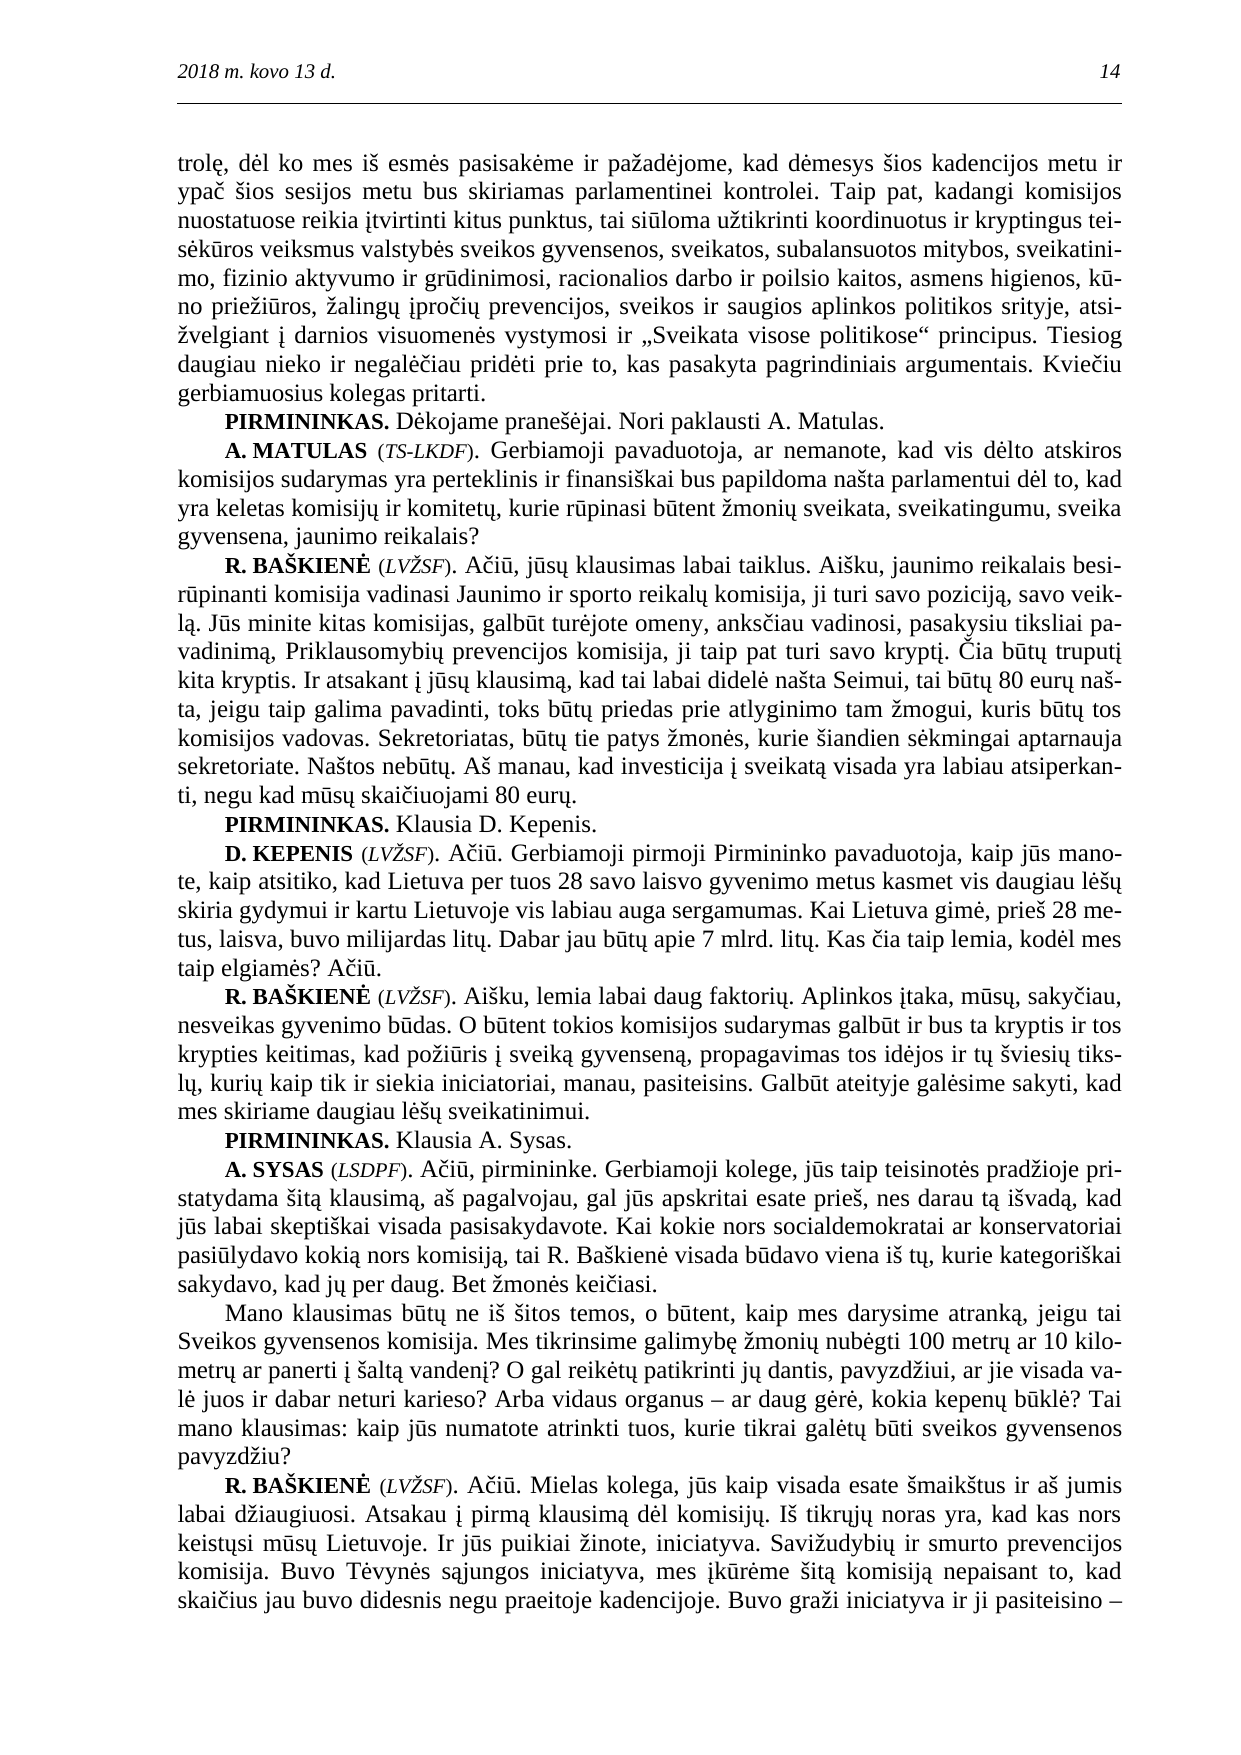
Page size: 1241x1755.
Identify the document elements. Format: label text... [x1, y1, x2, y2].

text R. BAŠKIENĖ (LVŽSF). Ačiū. Mie­las ko­le­ga, jūs kaip vi­sa­da esa­te šmaikš­tus ir aš ju­mis la­bai džiau­giuo­si. At­sa­kau į pir­mą klau­si­mą dėl ko­mi­si­jų. Iš tik­rų­jų no­ras yra, kad kas nors keis­tų­si mū­sų Lie­tu­vo­je. Ir jūs pui­kiai ži­no­te, ini­cia­ty­va. Sa­vi­žu­dy­bių ir smur­to pre­ven­ci­jos ko­mi­si­ja. Bu­vo Tė­vy­nės są­jun­gos ini­cia­ty­va, mes įkū­rė­me ši­tą ko­mi­si­ją nepaisant to, kad skai­čius jau bu­vo di­des­nis ne­gu pra­ei­to­je ka­den­ci­jo­je. Bu­vo gra­ži ini­cia­ty­va ir ji pa­si­tei­si­no – [177, 1470, 1122, 1614]
text R. BAŠKIENĖ (LVŽSF). Aiš­ku, le­mia la­bai daug fak­to­rių. Ap­lin­kos įta­ka, mū­sų, sa­ky­čiau, ne­svei­kas gy­ve­ni­mo bū­das. O bū­tent to­kios ko­mi­si­jos su­da­ry­mas gal­būt ir bus ta kryp­tis ir tos kryp­ties kei­ti­mas, kad po­žiū­ris į svei­ką gy­ven­se­ną, pro­pa­ga­vi­mas tos idė­jos ir tų švie­sių tiks­lų, ku­rių kaip tik ir sie­kia ini­cia­to­riai, ma­nau, pa­si­tei­sins. Gal­būt at­ei­ty­je ga­lė­si­me sa­ky­ti, kad mes ski­ria­me dau­giau lė­šų svei­ka­ti­ni­mui. [177, 981, 1122, 1125]
text PIRMININKAS. Klau­sia A. Sy­sas. [177, 1125, 1122, 1154]
text R. BAŠKIENĖ (LVŽSF). Ačiū, jū­sų klau­si­mas la­bai taik­lus. Aiš­ku, jau­ni­mo rei­ka­lais be­si­rū­pi­nan­ti ko­mi­si­ja va­di­na­si Jau­ni­mo ir spor­to rei­ka­lų ko­mi­si­ja, ji tu­ri sa­vo po­zi­ci­ją, sa­vo veik­lą. Jūs mi­ni­te ki­tas ko­mi­si­jas, gal­būt tu­rė­jo­te ome­ny, anks­čiau va­di­no­si, pa­sa­ky­siu tiks­liai pa­va­di­ni­mą, Pri­klau­so­my­bių pre­ven­ci­jos ko­mi­si­ja, ji taip pat tu­ri sa­vo kryp­tį. Čia bū­tų tru­pu­tį ki­ta kryp­tis. Ir at­sa­kant į jū­sų klau­si­mą, kad tai la­bai di­de­lė naš­ta Sei­mui, tai bū­tų 80 eu­rų naš­ta, jei­gu taip ga­li­ma pa­va­din­ti, toks bū­tų prie­das prie at­ly­gi­ni­mo tam žmo­gui, ku­ris bū­tų tos ko­mi­si­jos va­do­vas. Sek­re­to­ria­tas, bū­tų tie pa­tys žmo­nės, ku­rie šian­dien sėk­min­gai ap­tar­nau­ja sek­re­to­ria­te. Naš­tos ne­bū­tų. Aš ma­nau, kad in­ves­ti­ci­ja į svei­ka­tą vi­sa­da yra la­biau at­si­per­kan­ti, ne­gu kad mū­sų skai­čiuo­ja­mi 80 eu­rų. [177, 550, 1122, 809]
text tro­lę, dėl ko mes iš es­mės pa­si­sa­kė­me ir pa­ža­dė­jo­me, kad dė­me­sys šios ka­den­ci­jos me­tu ir ypač šios se­si­jos me­tu bus ski­ria­mas par­la­men­ti­nei kon­tro­lei. Taip pat, ka­dan­gi ko­mi­si­jos nuo­sta­tuo­se rei­kia įtvir­tin­ti ki­tus punk­tus, tai siū­lo­ma už­tik­rin­ti ko­or­di­nuo­tus ir kryp­tin­gus tei­sė­kū­ros veik­smus vals­ty­bės svei­kos gy­ven­se­nos, svei­ka­tos, su­ba­lan­suo­tos mi­ty­bos, svei­ka­ti­ni­mo, fi­zi­nio ak­ty­vu­mo ir grū­di­ni­mo­si, ra­cio­na­lios dar­bo ir po­il­sio kai­tos, as­mens hi­gie­nos, kū­no prie­žiū­ros, ža­lin­gų įpro­čių pre­ven­ci­jos, svei­kos ir sau­gios ap­lin­kos po­li­ti­kos sri­ty­je, at­si­žvel­giant į dar­nios vi­suo­me­nės vys­ty­mo­si ir „Svei­ka­ta vi­so­se po­li­ti­ko­se“ prin­ci­pus. Tie­siog dau­giau nie­ko ir ne­ga­lė­čiau pri­dė­ti prie to, kas pa­sa­ky­ta pa­grin­di­niais ar­gu­men­tais. Kvie­čiu ger­bia­muo­sius ko­le­gas pri­tar­ti. [177, 148, 1122, 406]
text Ma­no klau­si­mas bū­tų ne iš ši­tos te­mos, o bū­tent, kaip mes da­ry­si­me at­ran­ką, jei­gu tai Svei­kos gy­ven­se­nos ko­mi­si­ja. Mes tik­rin­si­me ga­li­my­bę žmo­nių nu­bėg­ti 100 met­rų ar 10 ki­lo­met­rų ar pa­ner­ti į šal­tą van­de­nį? O gal rei­kė­tų pa­tik­rin­ti jų dan­tis, pa­vyz­džiui, ar jie vi­sa­da va­lė juos ir da­bar ne­tu­ri ka­rie­so? Ar­ba vi­daus or­ga­nus – ar daug gė­rė, ko­kia ke­pe­nų būk­lė? Tai ma­no klau­si­mas: kaip jūs nu­ma­to­te at­rink­ti tuos, ku­rie tik­rai ga­lė­tų bū­ti svei­kos gy­ven­se­nos pa­vyz­džiu? [177, 1298, 1122, 1470]
text A. MATULAS (TS-LKDF). Ger­bia­mo­ji pa­va­duo­to­ja, ar ne­ma­no­te, kad vis dėl­to at­ski­ros ko­mi­si­jos su­da­ry­mas yra per­tek­li­nis ir fi­nan­siš­kai bus pa­pil­do­ma naš­ta par­la­men­tui dėl to, kad yra ke­le­tas ko­mi­si­jų ir ko­mi­te­tų, ku­rie rū­pi­na­si bū­tent žmo­nių svei­ka­ta, svei­ka­tin­gu­mu, svei­ka gy­ven­se­na, jau­ni­mo rei­ka­lais? [177, 435, 1122, 550]
text PIRMININKAS. Dė­ko­ja­me pra­ne­šė­jai. No­ri pa­klaus­ti A. Ma­tu­las. [177, 406, 1122, 435]
text D. KEPENIS (LVŽSF). Ačiū. Ger­bia­mo­ji pir­mo­ji Pir­mi­nin­ko pa­va­duo­to­ja, kaip jūs ma­no­te, kaip at­si­ti­ko, kad Lie­tu­va per tuos 28 sa­vo lais­vo gy­ve­ni­mo me­tus kas­met vis dau­giau lė­šų ski­ria gy­dy­mui ir kar­tu Lie­tu­vo­je vis la­biau au­ga ser­ga­mu­mas. Kai Lie­tu­va gi­mė, prieš 28 me­tus, lais­va, bu­vo mi­li­jar­das li­tų. Da­bar jau bū­tų apie 7 mlrd. li­tų. Kas čia taip le­mia, ko­dėl mes taip el­gia­mės? Ačiū. [177, 838, 1122, 981]
text PIRMININKAS. Klau­sia D. Ke­pe­nis. [177, 809, 1122, 838]
text A. SYSAS (LSDPF). Ačiū, pir­mi­nin­ke. Ger­bia­mo­ji ko­le­ge, jūs taip tei­si­no­tės pra­džio­je pri­sta­ty­da­ma ši­tą klau­si­mą, aš pa­gal­vo­jau, gal jūs ap­skri­tai esa­te prieš, nes da­rau tą iš­va­dą, kad jūs la­bai skep­tiš­kai vi­sa­da pa­si­sa­ky­da­vo­te. Kai ko­kie nors so­cial­de­mok­ra­tai ar kon­ser­va­to­riai pa­siū­ly­da­vo ko­kią nors ko­mi­si­ją, tai R. Baš­kie­nė vi­sa­da bū­da­vo vie­na iš tų, ku­rie ka­te­go­riš­kai sa­ky­da­vo, kad jų per daug. Bet žmo­nės kei­čia­si. [177, 1154, 1122, 1298]
